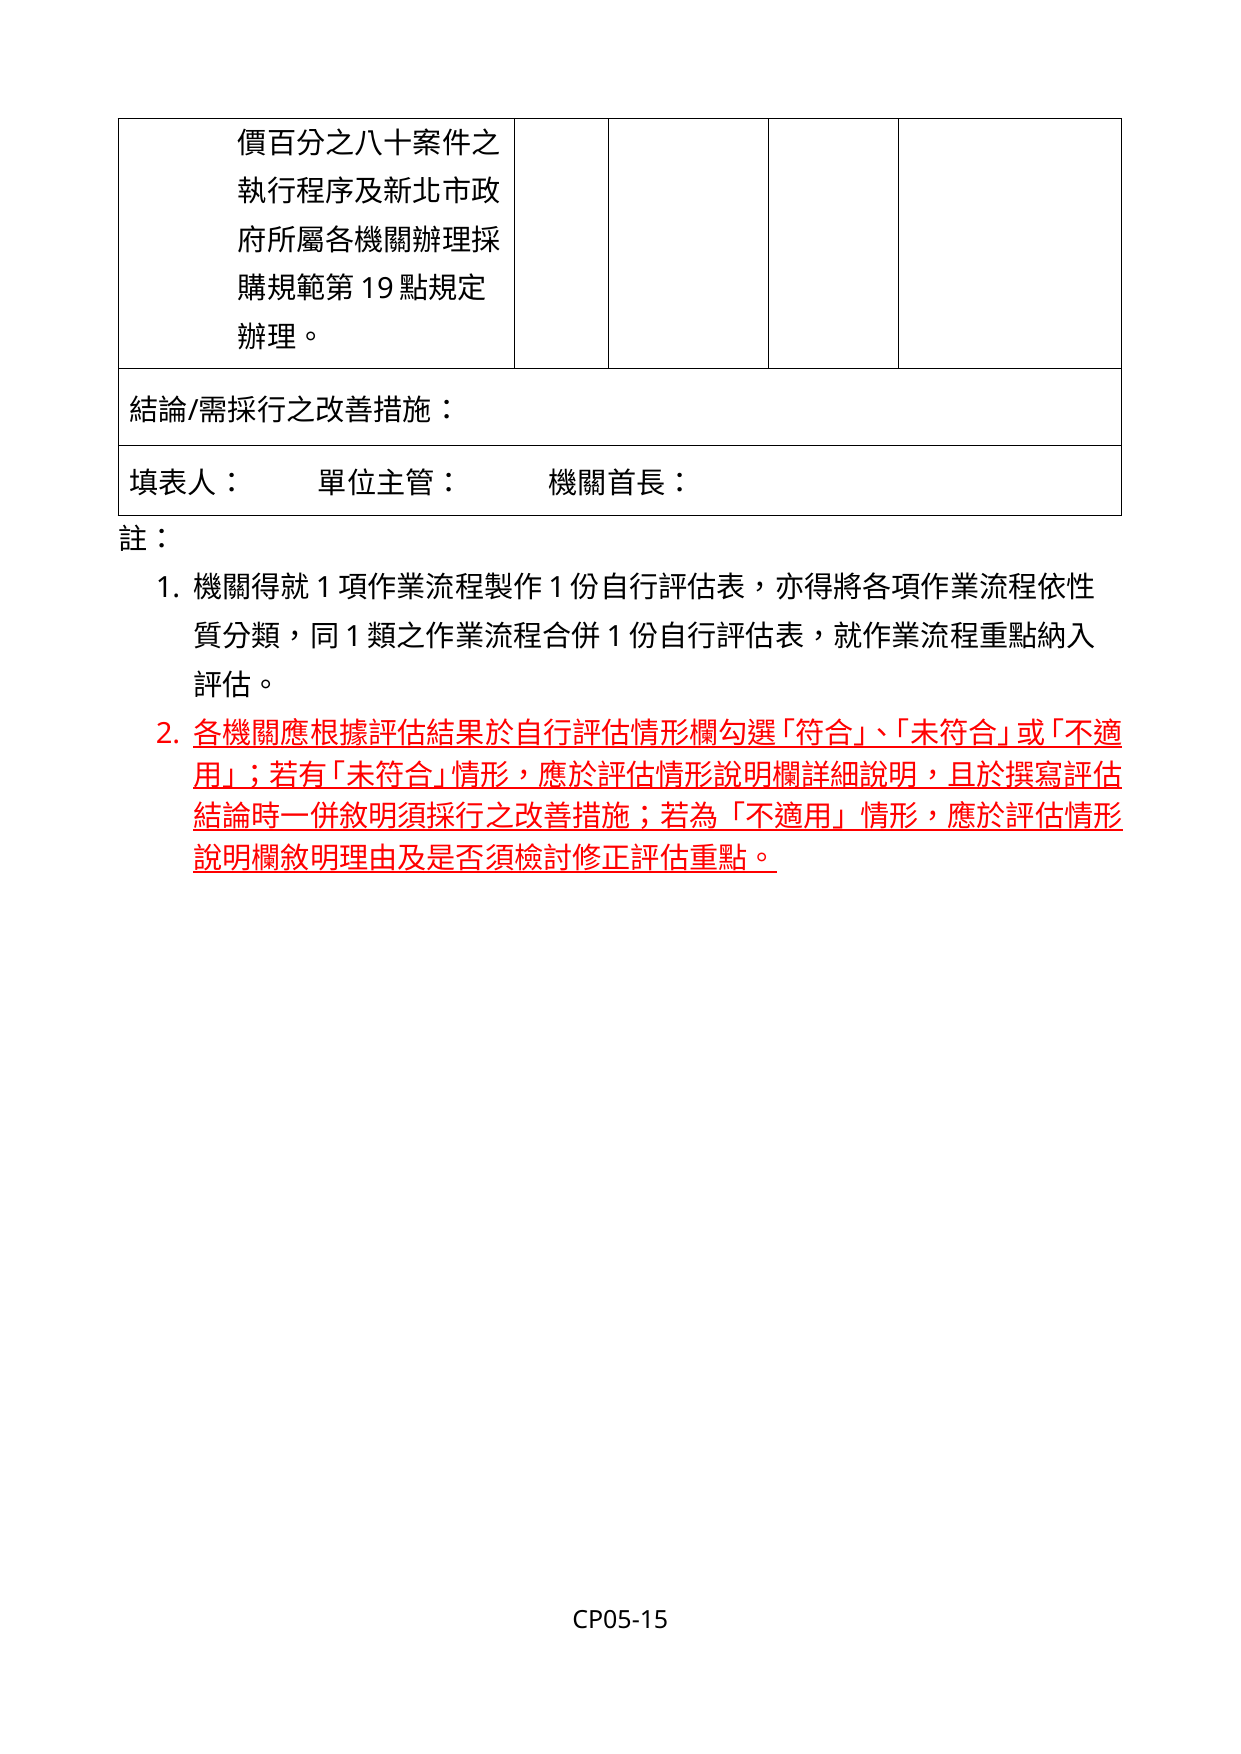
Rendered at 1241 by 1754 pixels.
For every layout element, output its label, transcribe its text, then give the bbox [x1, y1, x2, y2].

list 各機關應根據評估結果於自行評估情形欄勾選「符合」、「未符合」或「不適用」；若有「未符合」情形，應於評估情形說明欄詳細說明，且於撰寫評估結論時一併敘明須採行之改善措施；若為「不適用」情形，應於評估情形說明欄敘明理由及是否須檢討修正評估重點。 [156, 710, 1122, 877]
table_cell 結論/需採行之改善措施： [119, 369, 1121, 444]
table_cell [769, 119, 898, 368]
table_cell [609, 119, 768, 368]
table_cell [899, 119, 1121, 368]
text 註： [118, 516, 1122, 558]
table_cell 減價作業 合於招標文件規定之投標廠商僅有1家或採議價方式辦理者： 須限制減價次數者，有無先通知廠商。 廠商減價有無書明減價後之標價，或書面表示減至底價(或評審委員會建議之金額)，或照底價(或評審委員會建議之金額)再減若干數額。 減價結果在底價(或評審委員會建議之金額)以內，除有本法第58條總標價偏低且低於綜合標價百分之八十之情形者外，是否即宣布決標。 減價結果，廠商表明不願再減價，或減價次數已達限制次數而其報價仍超過底價(或評審委員會建議之金額)者，是否予廢標。 擬超底價決標者，機關是否確有緊急情事需決標、比減價格結果未超過底價百分之八亦未逾預算數額，且經原底價核定人或其授權人員核准；其屬查核金額以上之採購，且廠商報價超過底價百分之四者，有無先報經上級機關核准。 未訂底價之採購，除小額採購外，有無成立評審委員會。有無先審查合於招標文件規定之標價後，再由評審委員會提出建議之金額，或認其標價合理而不提出建議之金額。 未訂底價之採購，其減價結果，廠商表明不願再減價，或減價次數已達限制次數，而其報價仍超過評審委員會建議之金額或預算金額時，有無廢標。 合於招標文件規定之投標廠商在2家以上者： 最低標價超過底價(或評審委員會建議之金額)時，於比減價格前，是否先洽最低標廠商減價1次。 比減價格是否未逾3次，或招標文件載明之比減價次數限制(1次或2次)。 機關於第1次比減價格前，是否宣布最低標廠商減價結果；第2次以後比減價格前，是否宣布前1次比減價格之最低標價。 是否通知廠商減價或比減價格。 減價結果在底價(或評審委員會建議之金額)以內，除有本法第58條總標價偏低且低於綜合標價百分之八十之情形者外，是否即宣布決標。 比減價格時，僅餘1家廠商書面表示減至底價(或評審委員會建議之金額)，或照底價之金額(或評審委員會建議之金額)再減若干數額者，機關有無接受。 比減價結果，廠商表明不願再減價，或減價次數已達限制次數而其報價仍超過底價(或評審委員會建議之金額)者，是否廢標。 擬超底價決標者，機關是否確有緊急情事需決標、比減價格結果未超過底價百分之八亦未逾預算數額，且經原底價核定人或其授權人員核准；其屬查核金額以上之採購，廠商報價超過底價百分之四者，有無先報經上級機關核准。 有2家以上廠商標價相同，且均得為決標對象時，其比減價格次數已達3次者，有無逕行抽籤決定之；其比減價格次數未達3次者，是否由該等廠商再行比減價格1次，以低價者決標；其標價仍相同者，有無抽籤決定之。 未訂底價之採購，其比減價結果，廠商表明不願再減價，或減價次數已達限制次數，而其報價仍超過評審委員會建議之金額或預算金額時，有無廢標。 廠商投標文件內記載金額之文字與號碼不符時，有無以文字為準。 機關依本法第60條規定通知廠商，廠商未依通知期限辦理者，是否視同放棄減價、比減價格。 最低標廠商之總標價如有低於底價百分之八十，或經評審或評選委員會認為偏低者，機關是否依本法第58條、本法第58條處理總標價低於底價百分之八十案件之執行程序及新北市政府所屬各機關辦理採購規範第19點規定辦理。 [119, 119, 514, 368]
list 機關得就1項作業流程製作1份自行評估表，亦得將各項作業流程依性質分類，同1類之作業流程合併1份自行評估表，就作業流程重點納入評估。 [156, 564, 1122, 704]
table_cell [515, 119, 608, 368]
table_cell 填表人： 單位主管： 機關首長： [119, 446, 1121, 514]
